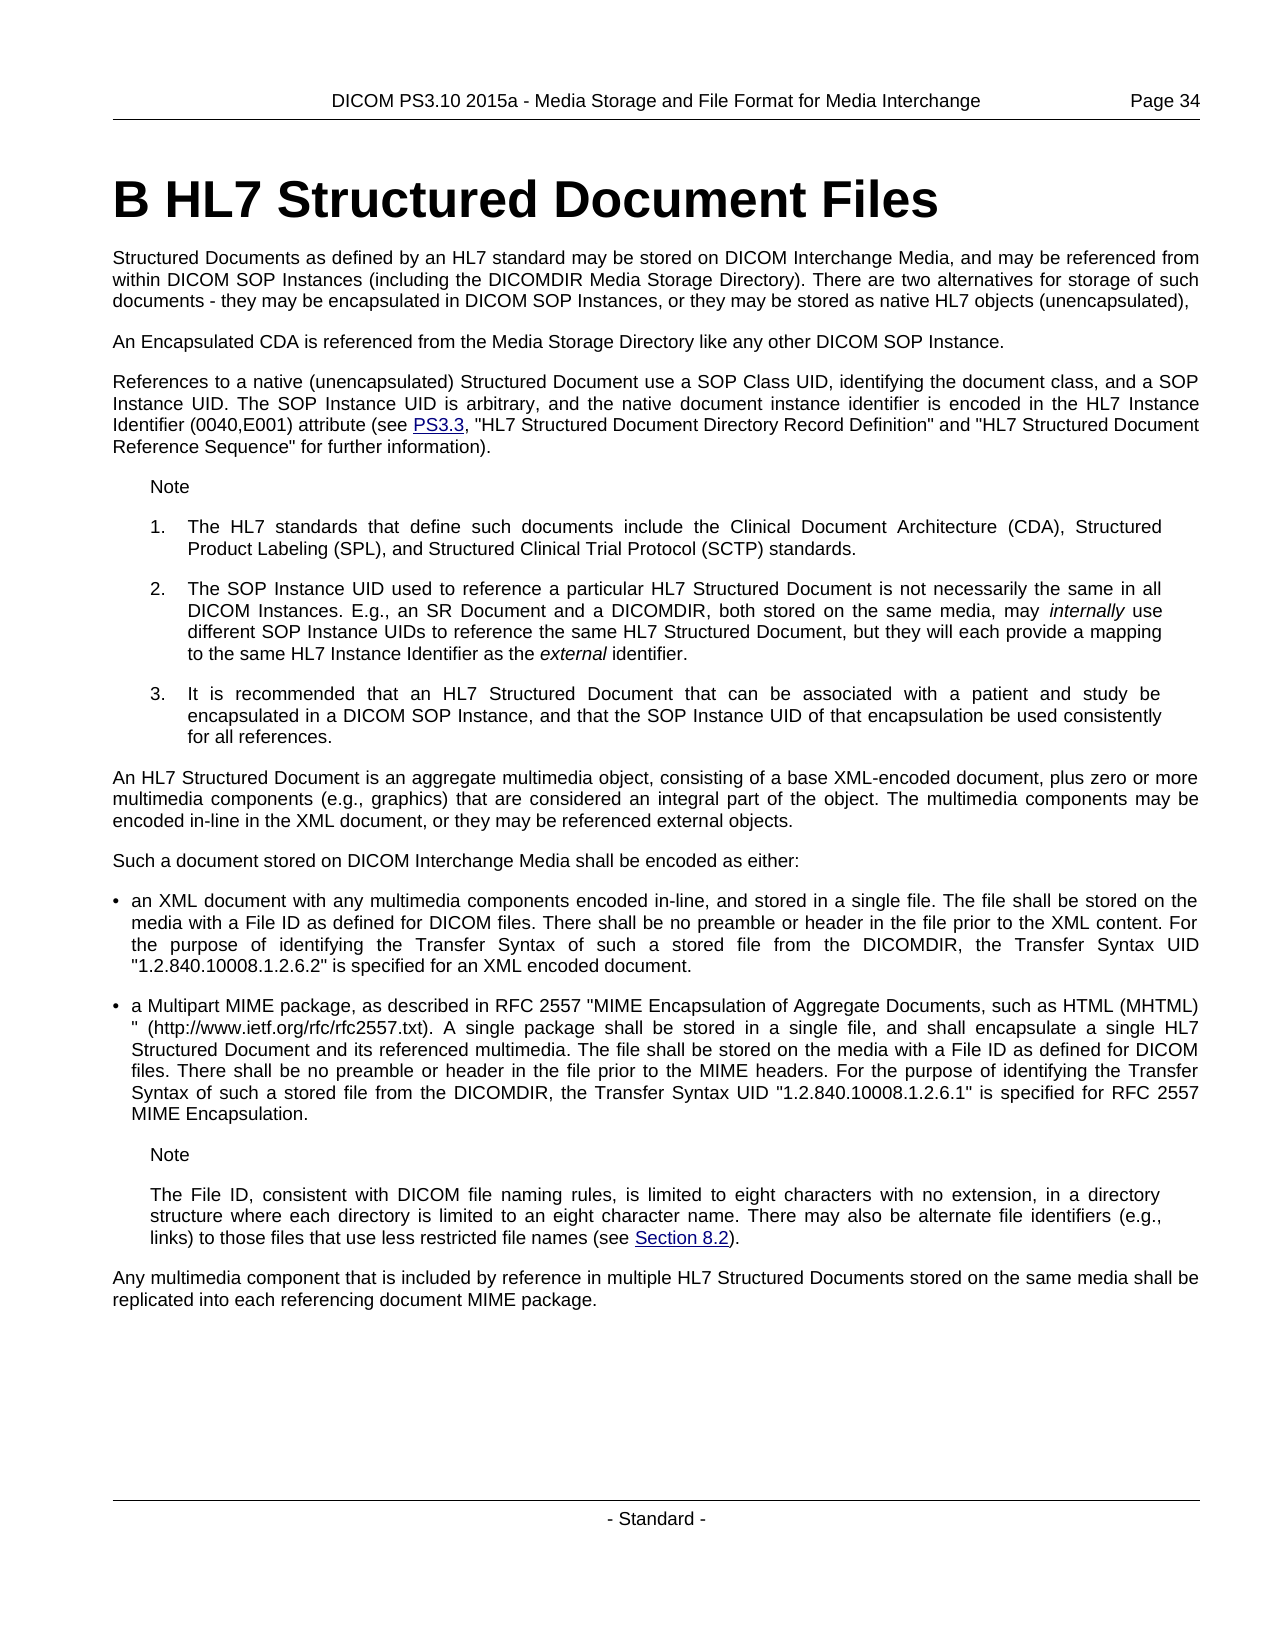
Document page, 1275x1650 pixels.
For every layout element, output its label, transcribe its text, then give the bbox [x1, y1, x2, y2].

list It is recommended that an HL7 Structured Document that can be associated with a patient and study be encapsulated in a DICOM SOP Instance, and that the SOP Instance UID of that encapsulation be used consistently for all references. [150, 683, 1162, 748]
list The SOP Instance UID used to reference a particular HL7 Structured Document is not necessarily the same in all DICOM Instances. E.g., an SR Document and a DICOMDIR, both stored on the same media, may internally use different SOP Instance UIDs to reference the same HL7 Structured Document, but they will each provide a mapping to the same HL7 Instance Identifier as the external identifier. [150, 578, 1162, 664]
text The File ID, consistent with DICOM file naming rules, is limited to eight characters with no extension, in a directory structure where each directory is limited to an eight character name. There may also be alternate file identifiers (e.g., links) to those files that use less restricted file names (see Section 8.2). [150, 1184, 1162, 1248]
text Note [150, 476, 1162, 497]
text Note [150, 1143, 1162, 1165]
text B HL7 Structured Document Files [112, 169, 1200, 228]
list a Multipart MIME package, as described in RFC 2557 "MIME Encapsulation of Aggregate Documents, such as HTML (MHTML) " (http://www.ietf.org/rfc/rfc2557.txt). A single package shall be stored in a single file, and shall encapsulate a single HL7 Structured Document and its referenced multimedia. The file shall be stored on the media with a File ID as defined for DICOM files. There shall be no preamble or header in the file prior to the MIME headers. For the purpose of identifying the Transfer Syntax of such a stored file from the DICOMDIR, the Transfer Syntax UID "1.2.840.10008.1.2.6.1" is specified for RFC 2557 MIME Encapsulation. [112, 995, 1200, 1124]
text References to a native (unencapsulated) Structured Document use a SOP Class UID, identifying the document class, and a SOP Instance UID. The SOP Instance UID is arbitrary, and the native document instance identifier is encoded in the HL7 Instance Identifier (0040,E001) attribute (see PS3.3, "HL7 Structured Document Directory Record Definition" and "HL7 Structured Document Reference Sequence" for further information). [112, 371, 1200, 457]
text Structured Documents as defined by an HL7 standard may be stored on DICOM Interchange Media, and may be referenced from within DICOM SOP Instances (including the DICOMDIR Media Storage Directory). There are two alternatives for storage of such documents - they may be encapsulated in DICOM SOP Instances, or they may be stored as native HL7 objects (unencapsulated), [112, 247, 1200, 312]
text Any multimedia component that is included by reference in multiple HL7 Structured Documents stored on the same media shall be replicated into each referencing document MIME package. [112, 1267, 1200, 1310]
text An HL7 Structured Document is an aggregate multimedia object, consisting of a base XML-encoded document, plus zero or more multimedia components (e.g., graphics) that are considered an integral part of the object. The multimedia components may be encoded in-line in the XML document, or they may be referenced external objects. [112, 766, 1200, 831]
list The HL7 standards that define such documents include the Clinical Document Architecture (CDA), Structured Product Labeling (SPL), and Structured Clinical Trial Protocol (SCTP) standards. [150, 516, 1162, 559]
text An Encapsulated CDA is referenced from the Media Storage Directory like any other DICOM SOP Instance. [112, 331, 1200, 352]
text Such a document stored on DICOM Interchange Media shall be encoded as either: [112, 850, 1200, 871]
list an XML document with any multimedia components encoded in-line, and stored in a single file. The file shall be stored on the media with a File ID as defined for DICOM files. There shall be no preamble or header in the file prior to the XML content. For the purpose of identifying the Transfer Syntax of such a stored file from the DICOMDIR, the Transfer Syntax UID "1.2.840.10008.1.2.6.2" is specified for an XML encoded document. [112, 890, 1200, 976]
